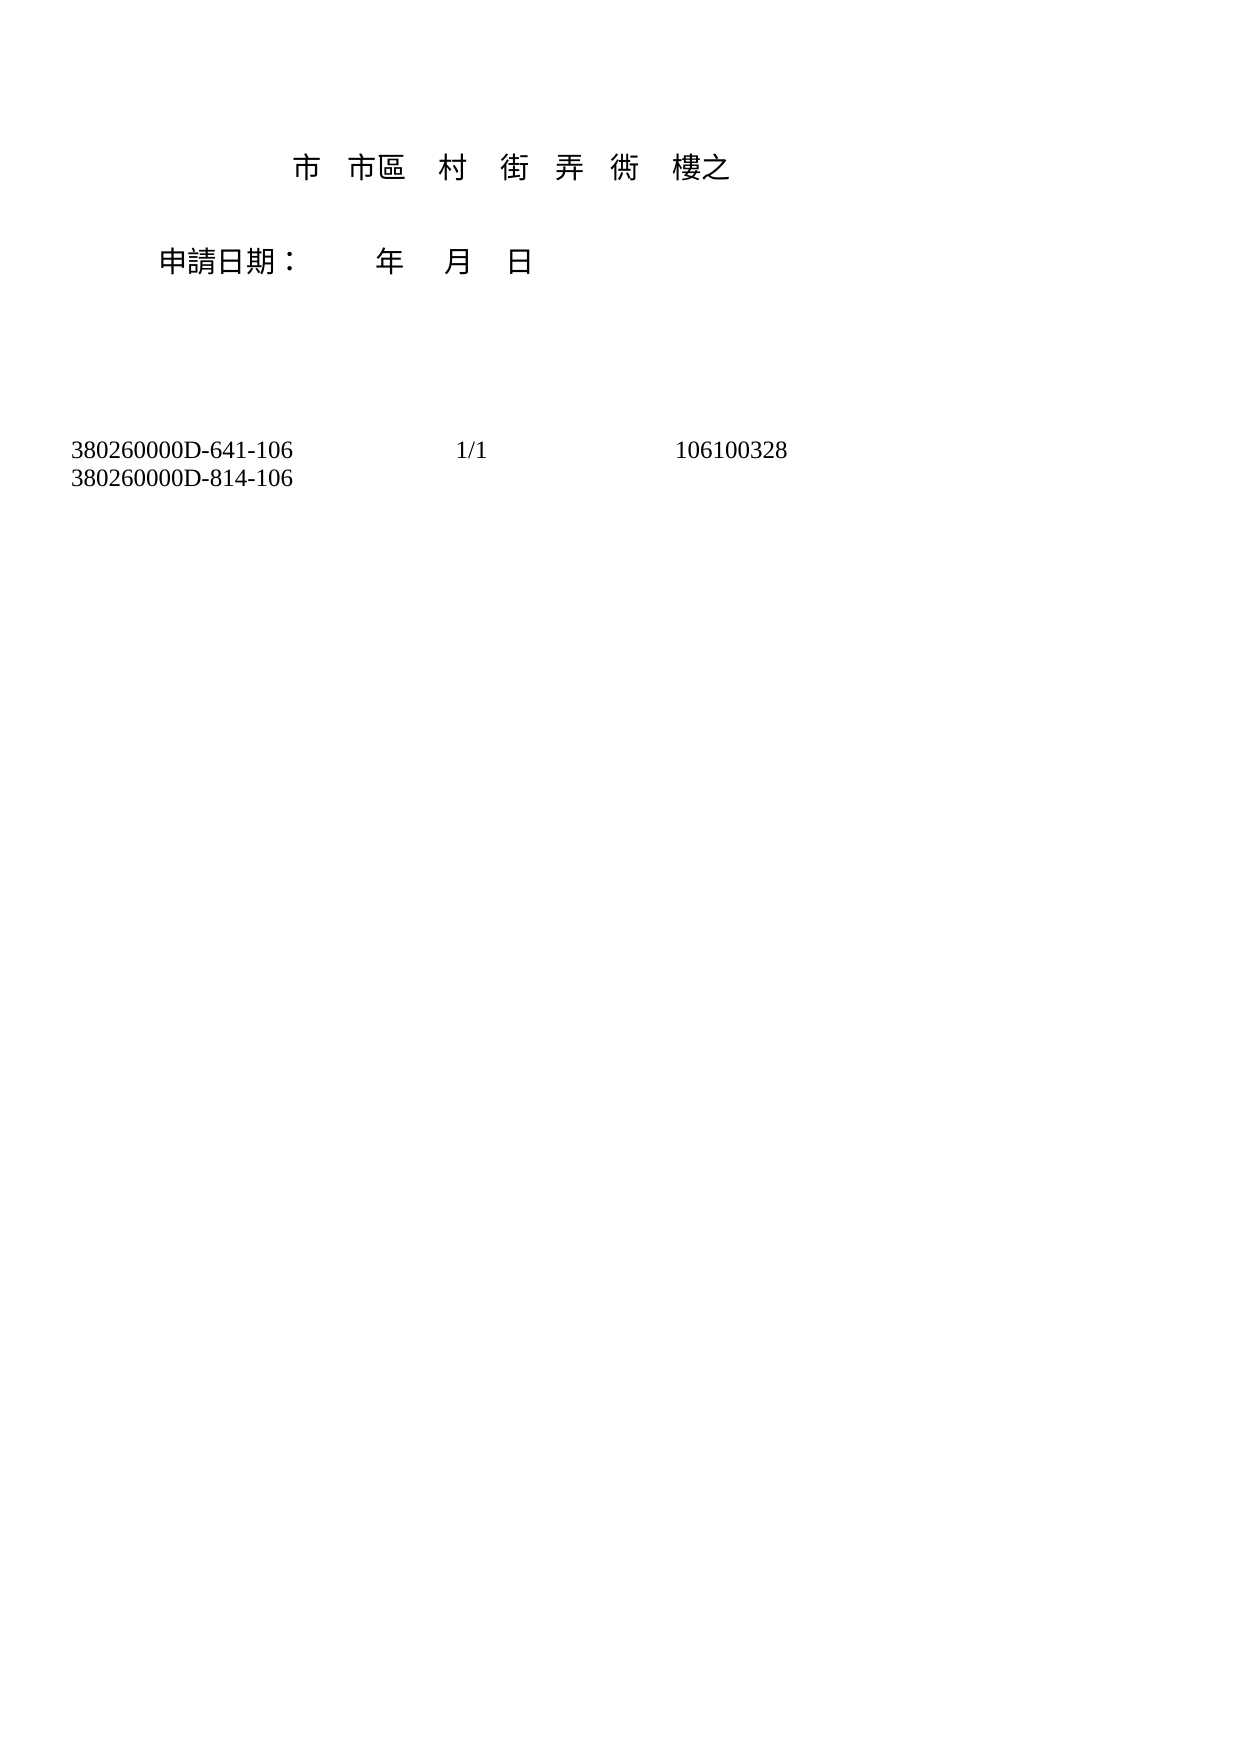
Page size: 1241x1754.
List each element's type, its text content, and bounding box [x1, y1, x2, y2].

text 申請日期： 年 月 日 [71, 222, 1169, 297]
text 380260000D-814-106 [71, 464, 1169, 492]
text 380260000D-641-106 1/1 106100328 [71, 437, 1169, 464]
text 市 市區 村 街 弄 衖 樓之 [206, 129, 1169, 204]
